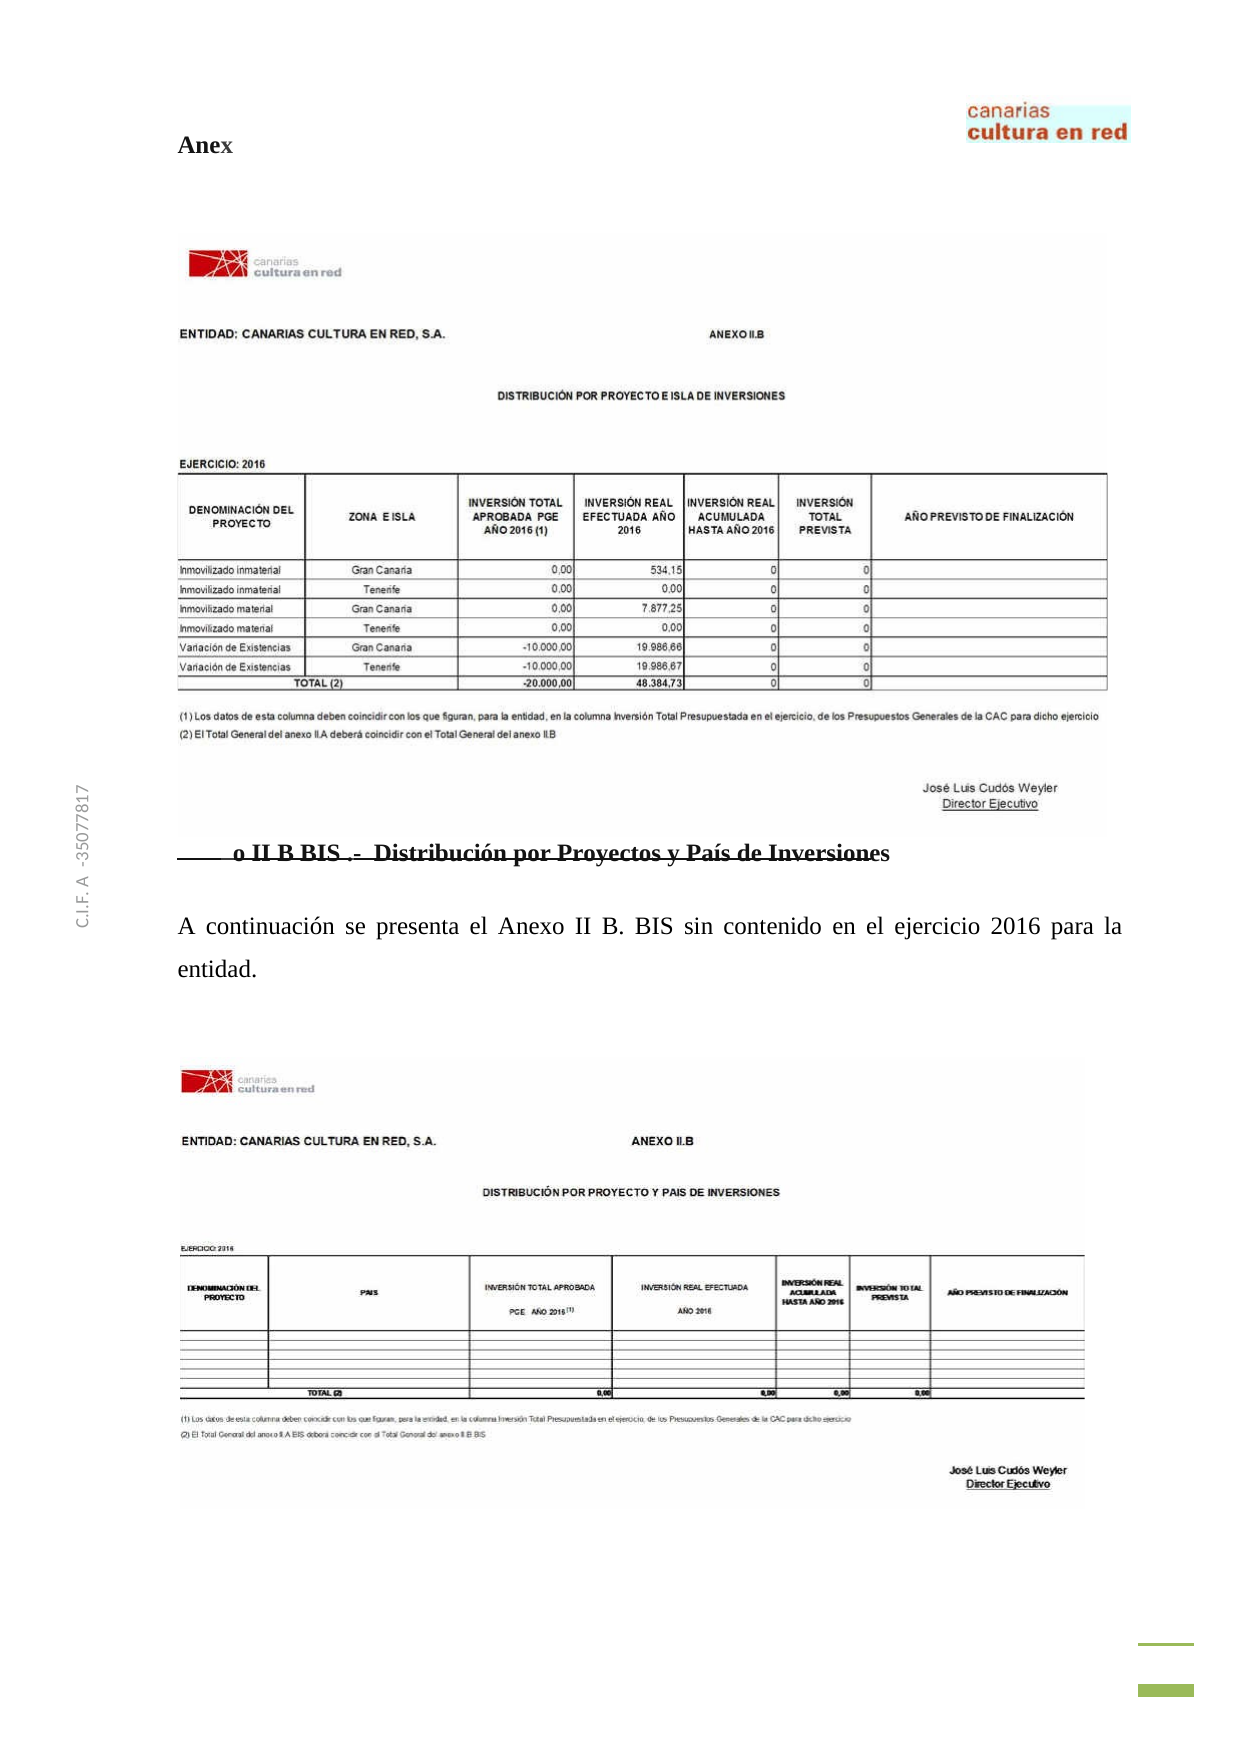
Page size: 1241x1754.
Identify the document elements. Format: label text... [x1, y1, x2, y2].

text A continuación se presenta el Anexo II B. BIS sin contenido en el ejercicio 2016 para la entidad. [177, 911, 1124, 982]
text o II B BIS .- Distribución por Proyectos y País de Inversiones [233, 838, 1124, 867]
